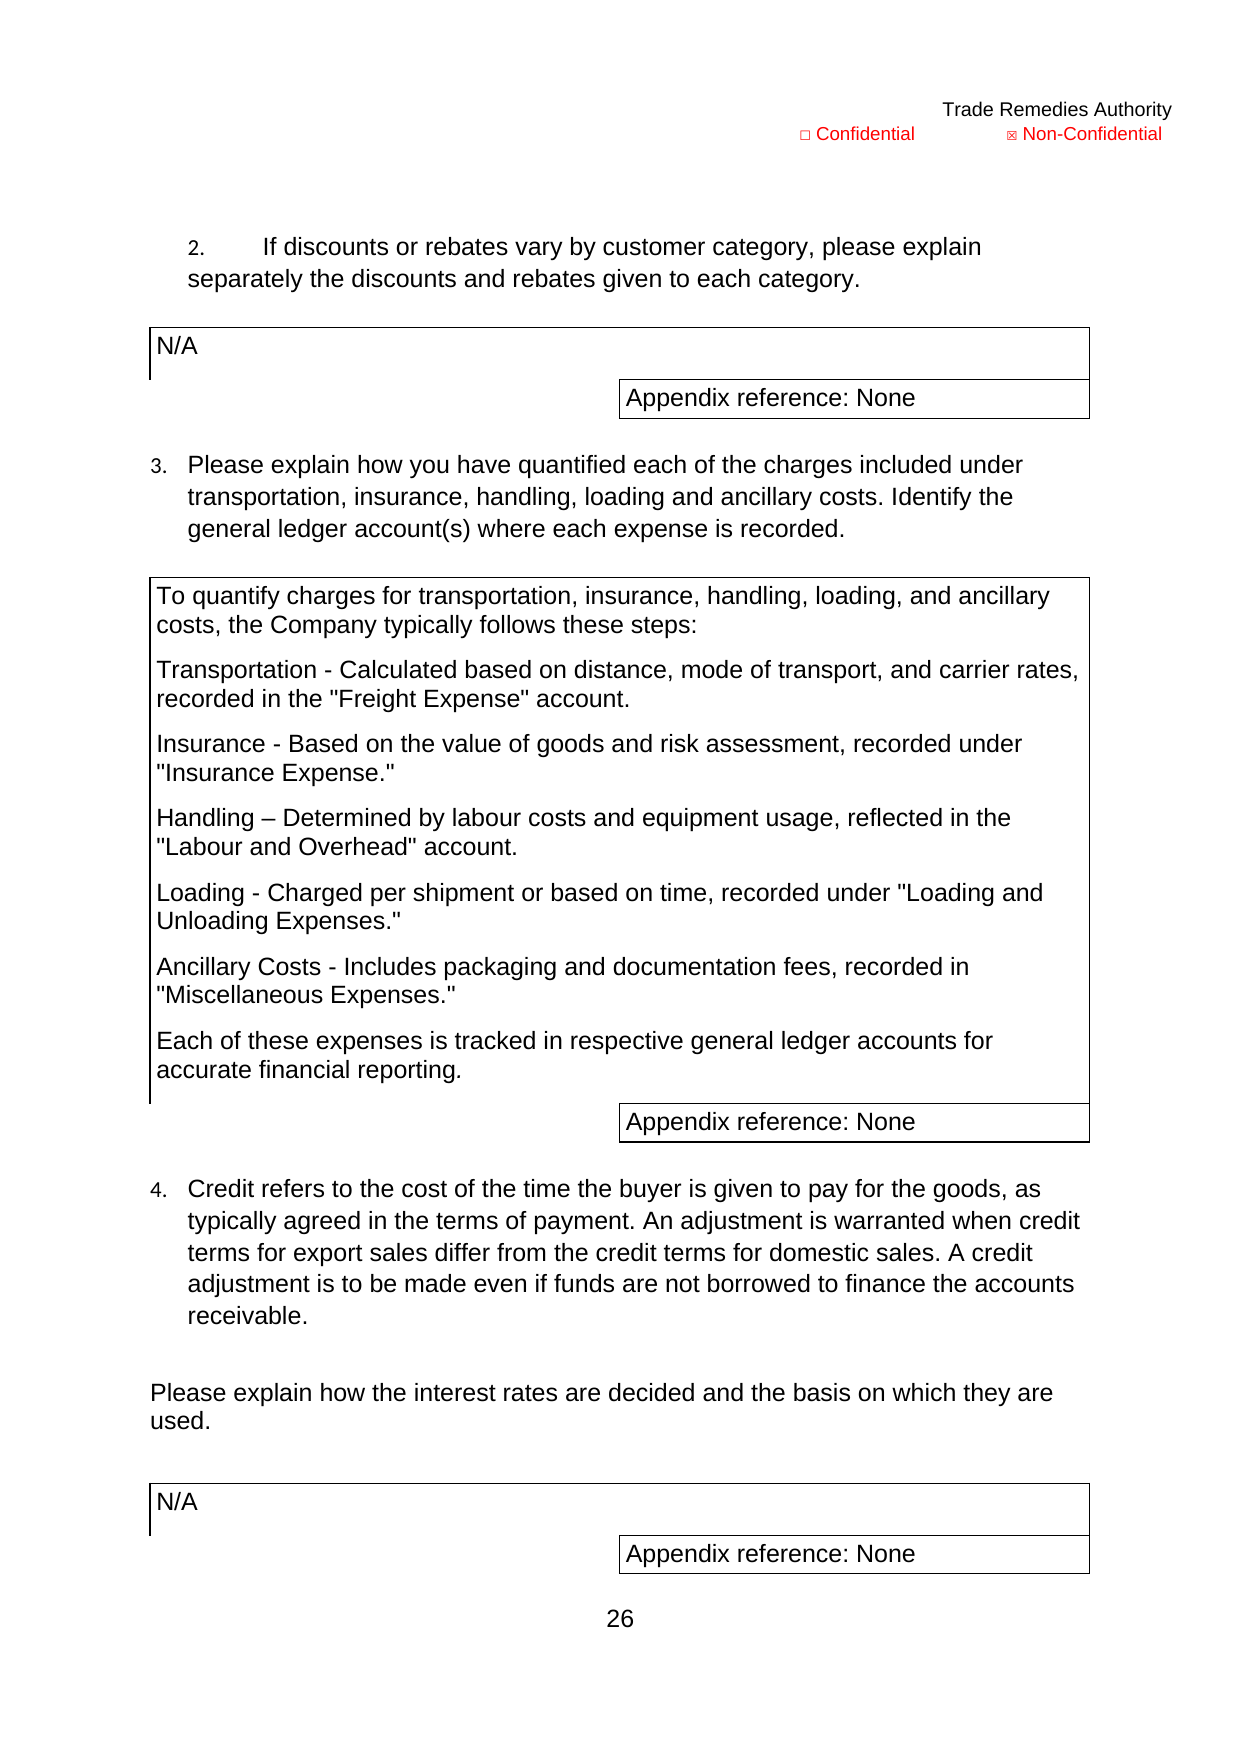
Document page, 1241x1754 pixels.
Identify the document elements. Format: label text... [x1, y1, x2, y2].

list If discounts or rebates vary by customer category, please explain separately the discounts and rebates given to each category. [187, 232, 1090, 292]
table_cell [150, 1536, 619, 1573]
table_cell [150, 380, 619, 418]
table_header To quantify charges for transportation, insurance, handling, loading, and ancillary costs, the Company typically follows these steps: Transportation - Calculated based on distance, mode of transport, and carrier rates, recorded in the "Freight Expense" account. Insurance - Based on the value of goods and risk assessment, recorded under "Insurance Expense." Handling – Determined by labour costs and equipment usage, reflected in the "Labour and Overhead" account. Loading - Charged per shipment or based on time, recorded under "Loading and Unloading Expenses." Ancillary Costs - Includes packaging and documentation fees, recorded in "Miscellaneous Expenses." Each of these expenses is tracked in respective general ledger accounts for accurate financial reporting. [151, 578, 1089, 1103]
text Please explain how the interest rates are decided and the basis on which they are used. [150, 1378, 1090, 1435]
table_header N/A [151, 328, 1089, 379]
table_header N/A [151, 1484, 1089, 1535]
list Credit refers to the cost of the time the buyer is given to pay for the goods, as typically agreed in the terms of payment. An adjustment is warranted when credit terms for export sales differ from the credit terms for domestic sales. A credit adjustment is to be made even if funds are not borrowed to finance the accounts receivable. [150, 1174, 1090, 1329]
list Please explain how you have quantified each of the charges included under transportation, insurance, handling, loading and ancillary costs. Identify the general ledger account(s) where each expense is recorded. [150, 450, 1090, 542]
table_cell [150, 1104, 619, 1141]
table_cell Appendix reference: None [620, 380, 1089, 418]
table_cell Appendix reference: None [620, 1536, 1089, 1573]
table_cell Appendix reference: None [620, 1104, 1089, 1141]
